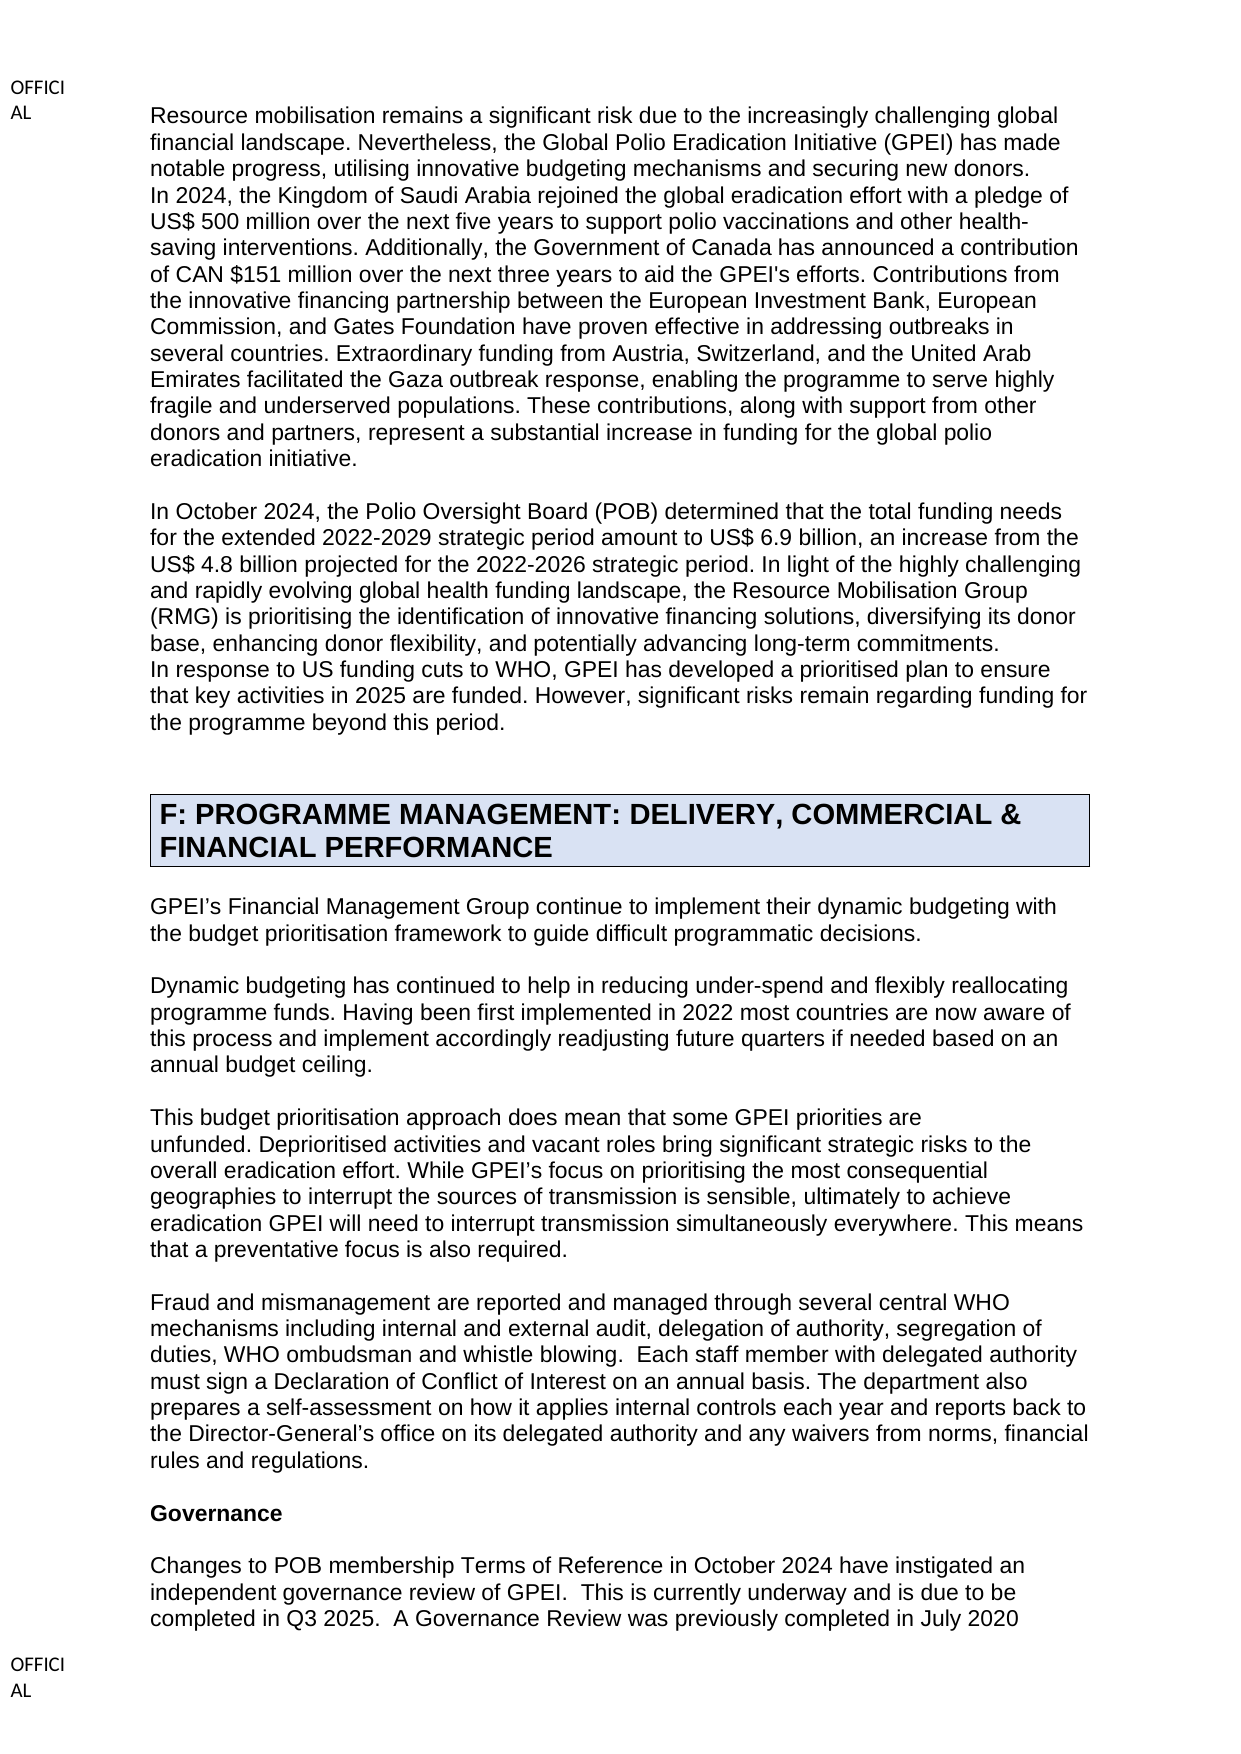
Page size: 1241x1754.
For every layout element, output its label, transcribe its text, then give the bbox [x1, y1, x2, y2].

text GPEI’s Financial Management Group continue to implement their dynamic budgeting with the budget prioritisation framework to guide difficult programmatic decisions. [150, 893, 1090, 946]
text This budget prioritisation approach does mean that some GPEI priorities are unfunded. Deprioritised activities and vacant roles bring significant strategic risks to the overall eradication effort. While GPEI’s focus on prioritising the most consequential geographies to interrupt the sources of transmission is sensible, ultimately to achieve eradication GPEI will need to interrupt transmission simultaneously everywhere. This means that a preventative focus is also required. [150, 1104, 1090, 1262]
text Resource mobilisation remains a significant risk due to the increasingly challenging global financial landscape. Nevertheless, the Global Polio Eradication Initiative (GPEI) has made notable progress, utilising innovative budgeting mechanisms and securing new donors. [150, 102, 1090, 182]
text Fraud and mismanagement are reported and managed through several central WHO mechanisms including internal and external audit, delegation of authority, segregation of duties, WHO ombudsman and whistle blowing. Each staff member with delegated authority must sign a Declaration of Conflict of Interest on an annual basis. The department also prepares a self-assessment on how it applies internal controls each year and reports back to the Director-General’s office on its delegated authority and any waivers from norms, financial rules and regulations. [150, 1289, 1090, 1473]
text In 2024, the Kingdom of Saudi Arabia rejoined the global eradication effort with a pledge of US$ 500 million over the next five years to support polio vaccinations and other health-saving interventions. Additionally, the Government of Canada has announced a contribution of CAN $151 million over the next three years to aid the GPEI's efforts. Contributions from the innovative financing partnership between the European Investment Bank, European Commission, and Gates Foundation have proven effective in addressing outbreaks in several countries. Extraordinary funding from Austria, Switzerland, and the United Arab Emirates facilitated the Gaza outbreak response, enabling the programme to serve highly fragile and underserved populations. These contributions, along with support from other donors and partners, represent a substantial increase in funding for the global polio eradication initiative. [150, 182, 1090, 471]
text Governance [150, 1499, 1090, 1526]
text Dynamic budgeting has continued to help in reducing under-spend and flexibly reallocating programme funds. Having been first implemented in 2022 most countries are now aware of this process and implement accordingly readjusting future quarters if needed based on an annual budget ceiling. [150, 972, 1090, 1078]
text Changes to POB membership Terms of Reference in October 2024 have instigated an independent governance review of GPEI. This is currently underway and is due to be completed in Q3 2025. A Governance Review was previously completed in July 2020 [150, 1552, 1090, 1631]
text In October 2024, the Polio Oversight Board (POB) determined that the total funding needs for the extended 2022-2029 strategic period amount to US$ 6.9 billion, an increase from the US$ 4.8 billion projected for the 2022-2026 strategic period. In light of the highly challenging and rapidly evolving global health funding landscape, the Resource Mobilisation Group (RMG) is prioritising the identification of innovative financing solutions, diversifying its donor base, enhancing donor flexibility, and potentially advancing long-term commitments. [150, 498, 1090, 656]
text F: PROGRAMME MANAGEMENT: DELIVERY, COMMERCIAL & FINANCIAL PERFORMANCE [151, 795, 1089, 866]
text In response to US funding cuts to WHO, GPEI has developed a prioritised plan to ensure that key activities in 2025 are funded. However, significant risks remain regarding funding for the programme beyond this period. [150, 656, 1090, 735]
